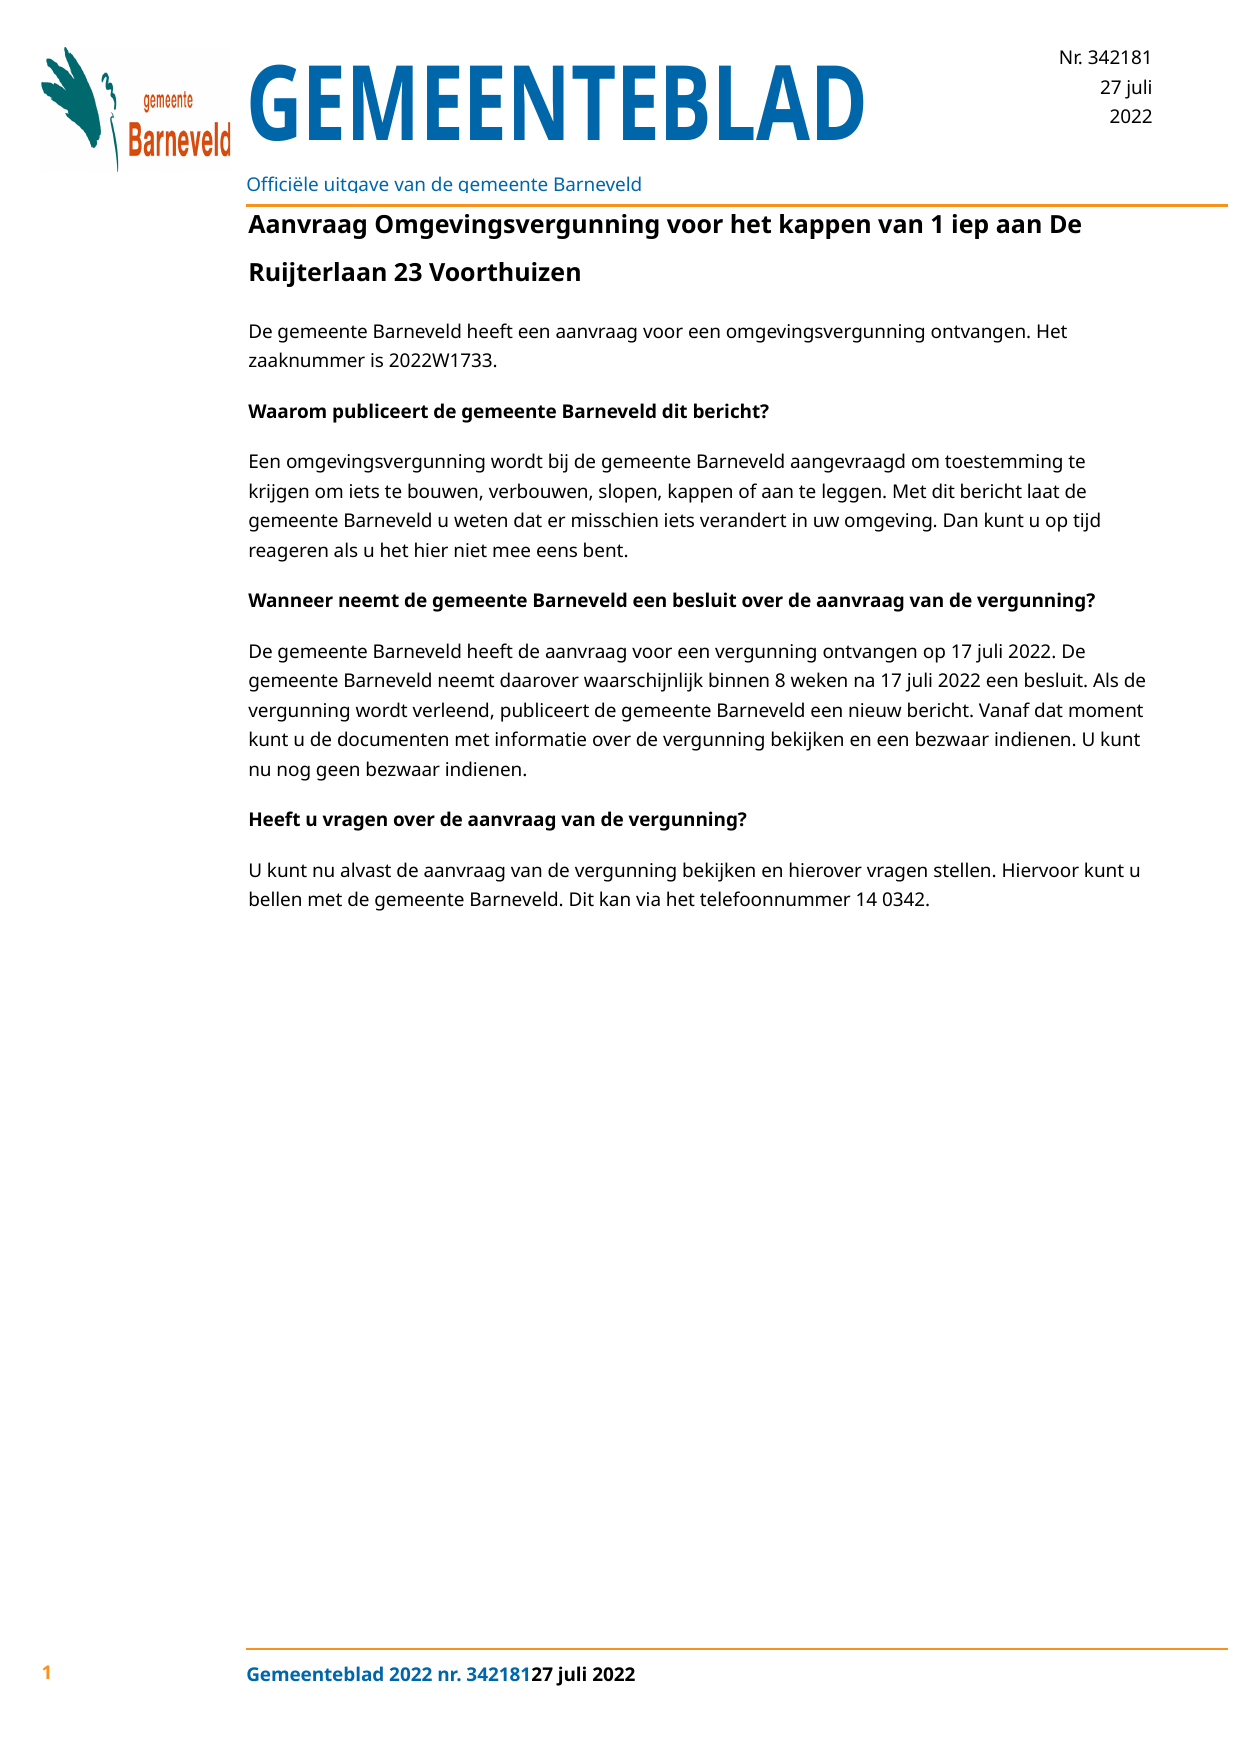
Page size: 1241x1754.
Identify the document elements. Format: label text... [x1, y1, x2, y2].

text De gemeente Barneveld heeft de aanvraag voor een vergunning ontvangen op 17 juli 2022. De gemeente Barneveld neemt daarover waarschijnlijk binnen 8 weken na 17 juli 2022 een besluit. Als de vergunning wordt verleend, publiceert de gemeente Barneveld een nieuw bericht. Vanaf dat moment kunt u de documenten met informatie over de vergunning bekijken en een bezwaar indienen. U kunt nu nog geen bezwaar indienen. [248, 638, 1152, 782]
picture [41, 47, 231, 172]
text Aanvraag Omgevingsvergunning voor het kappen van 1 iep aan De Ruijterlaan 23 Voorthuizen [248, 207, 1152, 288]
text De gemeente Barneveld heeft een aanvraag voor een omgevingsvergunning ontvangen. Het zaaknummer is 2022W1733. [248, 318, 1152, 373]
text Wanneer neemt de gemeente Barneveld een besluit over de aanvraag van de vergunning? [248, 587, 1152, 613]
text Heeft u vragen over de aanvraag van de vergunning? [248, 807, 1152, 832]
text Waarom publiceert de gemeente Barneveld dit bericht? [248, 398, 1152, 424]
text U kunt nu alvast de aanvraag van de vergunning bekijken en hierover vragen stellen. Hiervoor kunt u bellen met de gemeente Barneveld. Dit kan via het telefoonnummer 14 0342. [248, 857, 1152, 912]
text Een omgevingsvergunning wordt bij de gemeente Barneveld aangevraagd om toestemming te krijgen om iets te bouwen, verbouwen, slopen, kappen of aan te leggen. Met dit bericht laat de gemeente Barneveld u weten dat er misschien iets verandert in uw omgeving. Dan kunt u op tijd reageren als u het hier niet mee eens bent. [248, 448, 1152, 563]
